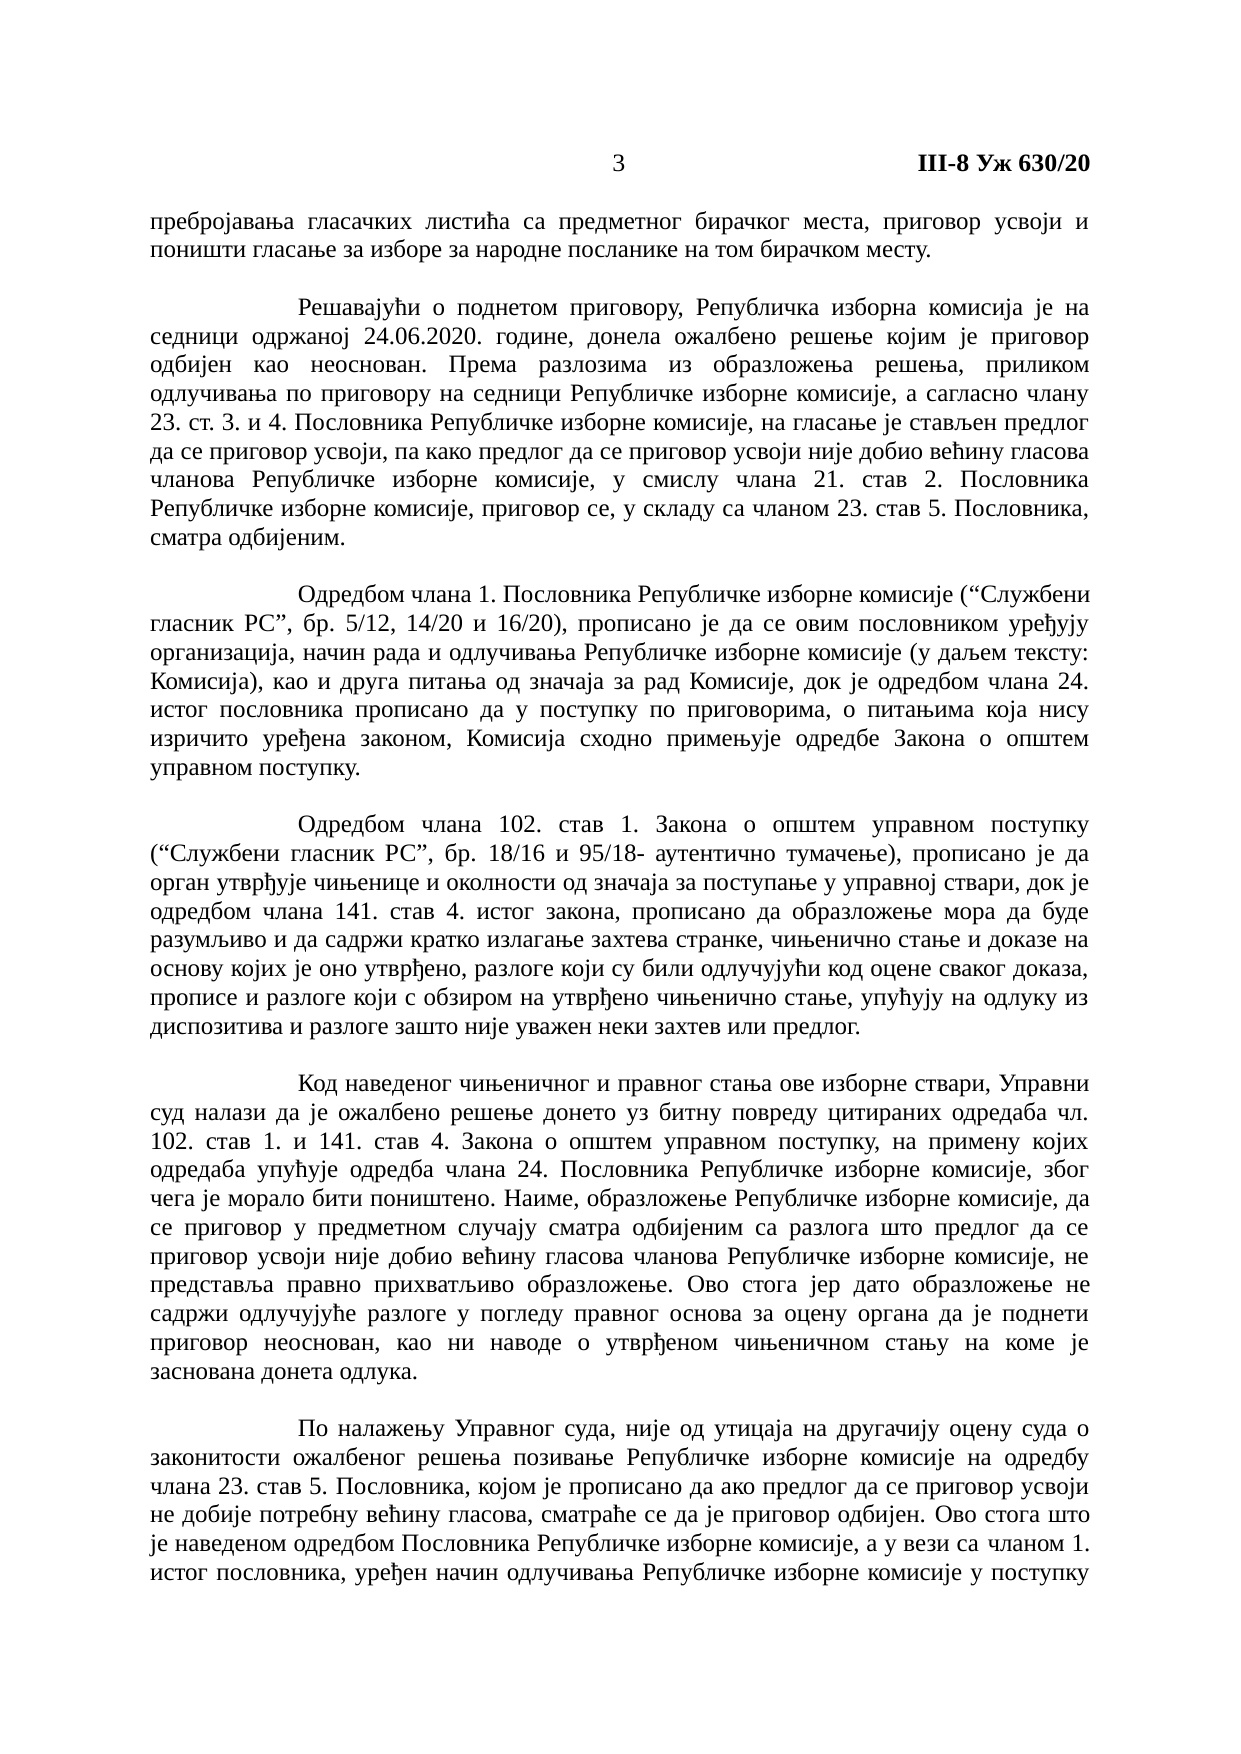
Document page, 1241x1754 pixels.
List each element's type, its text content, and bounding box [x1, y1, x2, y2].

text Одредбом члана 102. став 1. Закона о општем управном поступку (“Службени гласник РС”, бр. 18/16 и 95/18- аутентично тумачење), прописано је да орган утврђује чињенице и околности од значаја за поступање у управној ствари, док је одредбом члана 141. став 4. истог закона, прописано да образложење мора да буде разумљиво и да садржи кратко излагање захтева странке, чињенично стање и доказе на основу којих је оно утврђено, разлоге који су били одлучујући код оцене сваког доказа, прописе и разлоге који с обзиром на утврђено чињенично стање, упућују на одлуку из диспозитива и разлоге зашто није уважен неки захтев или предлог. [150, 809, 1090, 1039]
text По налажењу Управног суда, није од утицаја на другачију оцену суда о законитости ожалбеног решења позивање Републичке изборне комисије на одредбу члана 23. став 5. Пословника, којом је прописано да ако предлог да се приговор усвоји не добије потребну већину гласова, сматраће се да је приговор одбијен. Ово стога што је наведеном одредбом Пословника Републичке изборне комисије, а у вези са чланом 1. истог пословника, уређен начин одлучивања Републичке изборне комисије у поступку [150, 1413, 1090, 1586]
text Код наведеног чињеничног и правног стања ове изборне ствари, Управни суд налази да је ожалбено решење донето уз битну повреду цитираних одредаба чл. 102. став 1. и 141. став 4. Закона о општем управном поступку, на примену којих одредаба упућује одредба члана 24. Пословника Републичке изборне комисије, због чега је морало бити поништено. Наиме, образложење Републичке изборне комисије, да се приговор у предметном случају сматра одбијеним са разлога што предлог да се приговор усвоји није добио већину гласова чланова Републичке изборне комисије, не представља правно прихватљиво образложење. Ово стога јер дато образложење не садржи одлучујуће разлоге у погледу правног основа за оцену органа да је поднети приговор неоснован, као ни наводе о утврђеном чињеничном стању на коме је заснована донета одлука. [150, 1068, 1090, 1384]
text Одредбом члана 1. Пословника Републичке изборне комисије (“Службени гласник РС”, бр. 5/12, 14/20 и 16/20), прописано је да се овим пословником уређују организација, начин рада и одлучивања Републичке изборне комисије (у даљем тексту: Комисија), као и друга питања од значаја за рад Комисије, док је одредбом члана 24. истог пословника прописано да у поступку по приговорима, о питањима која нису изричито уређена законом, Комисија сходно примењује одредбе Закона о општем управном поступку. [150, 579, 1090, 781]
text Решавајући о поднетом приговору, Републичка изборна комисија је на седници одржаној 24.06.2020. године, донела ожалбено решење којим је приговор одбијен као неоснован. Према разлозима из образложења решења, приликом одлучивања по приговору на седници Републичке изборне комисије, а сагласно члану 23. ст. 3. и 4. Пословника Републичке изборне комисије, на гласање је стављен предлог да се приговор усвоји, па како предлог да се приговор усвоји није добио већину гласова чланова Републичке изборне комисије, у смислу члана 21. став 2. Пословника Републичке изборне комисије, приговор се, у складу са чланом 23. став 5. Пословника, сматра одбијеним. [150, 292, 1090, 551]
text пребројавања гласачких листића са предметног бирачког места, приговор усвоји и поништи гласање за изборе за народне посланике на том бирачком месту. [150, 206, 1090, 263]
